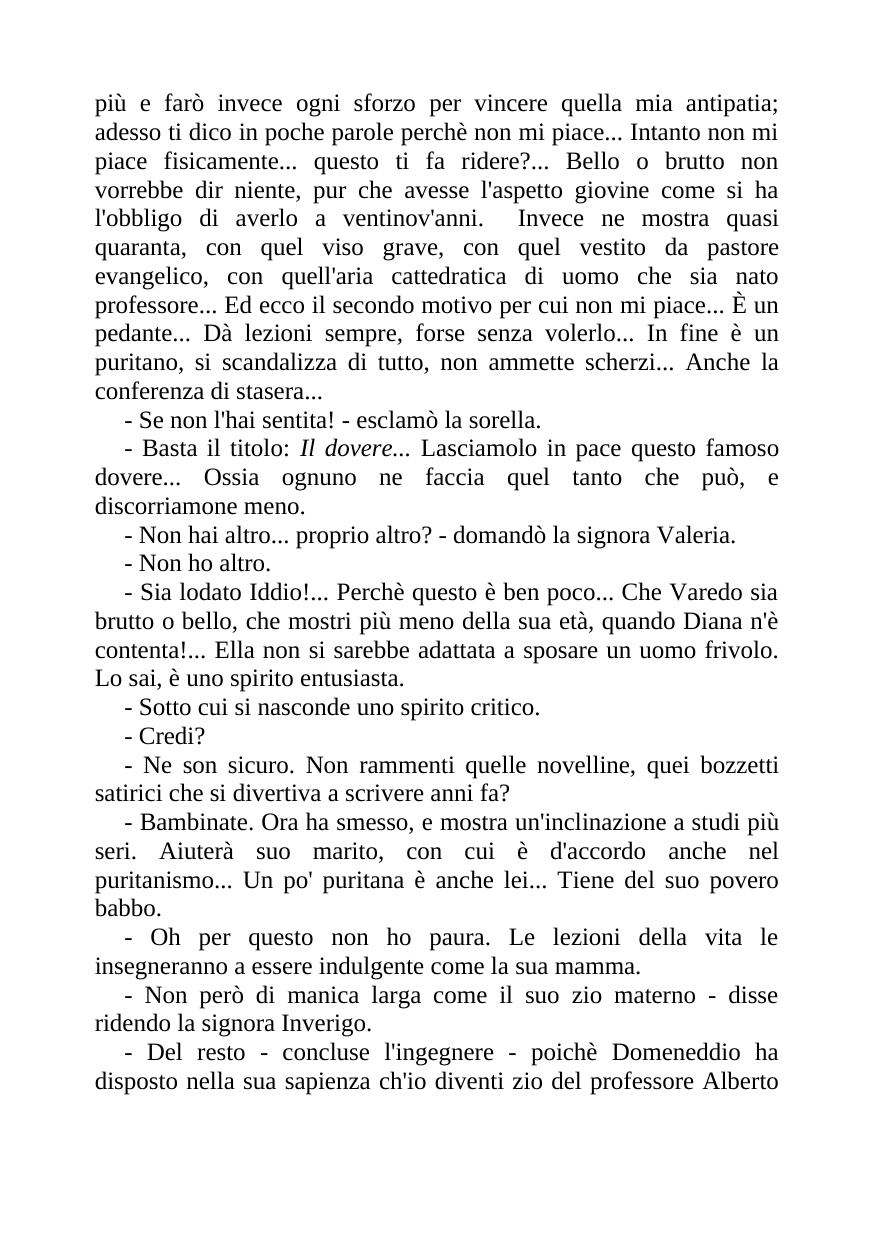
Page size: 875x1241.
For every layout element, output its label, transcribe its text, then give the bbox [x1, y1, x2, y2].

text - Non hai altro... proprio altro? - domandò la signora Valeria. [94, 520, 779, 548]
text - Sia lodato Iddio!... Perchè questo è ben poco... Che Varedo sia brutto o bello, che mostri più meno della sua età, quando Diana n'è contenta!... Ella non si sarebbe adattata a sposare un uomo frivolo. Lo sai, è uno spirito entusiasta. [94, 577, 779, 692]
text - Non però di manica larga come il suo zio materno - disse ridendo la signora Inverigo. [94, 980, 779, 1037]
text - Credi? [94, 721, 779, 750]
text - Ne son sicuro. Non rammenti quelle novelline, quei bozzetti satirici che si divertiva a scrivere anni fa? [94, 750, 779, 807]
text - Basta il titolo: Il dovere... Lasciamolo in pace questo famoso dovere... Ossia ognuno ne faccia quel tanto che può, e discorriamone meno. [94, 433, 779, 520]
text - Del resto - concluse l'ingegnere - poichè Domeneddio ha disposto nella sua sapienza ch'io diventi zio del professore Alberto [94, 1037, 779, 1095]
text - Oh per questo non ho paura. Le lezioni della vita le insegneranno a essere indulgente come la sua mamma. [94, 922, 779, 980]
text - Non ho altro. [94, 548, 779, 577]
text più e farò invece ogni sforzo per vincere quella mia antipatia; adesso ti dico in poche parole perchè non mi piace... Intanto non mi piace fisicamente... questo ti fa ridere?... Bello o brutto non vorrebbe dir niente, pur che avesse l'aspetto giovine come si ha l'obbligo di averlo a ventinov'anni. Invece ne mostra quasi quaranta, con quel viso grave, con quel vestito da pastore evangelico, con quell'aria cattedratica di uomo che sia nato professore... Ed ecco il secondo motivo per cui non mi piace... È un pedante... Dà lezioni sempre, forse senza volerlo... In fine è un puritano, si scandalizza di tutto, non ammette scherzi... Anche la conferenza di stasera... [94, 88, 779, 405]
text - Se non l'hai sentita! - esclamò la sorella. [94, 405, 779, 433]
text - Bambinate. Ora ha smesso, e mostra un'inclinazione a studi più seri. Aiuterà suo marito, con cui è d'accordo anche nel puritanismo... Un po' puritana è anche lei... Tiene del suo povero babbo. [94, 807, 779, 922]
text - Sotto cui si nasconde uno spirito critico. [94, 692, 779, 721]
